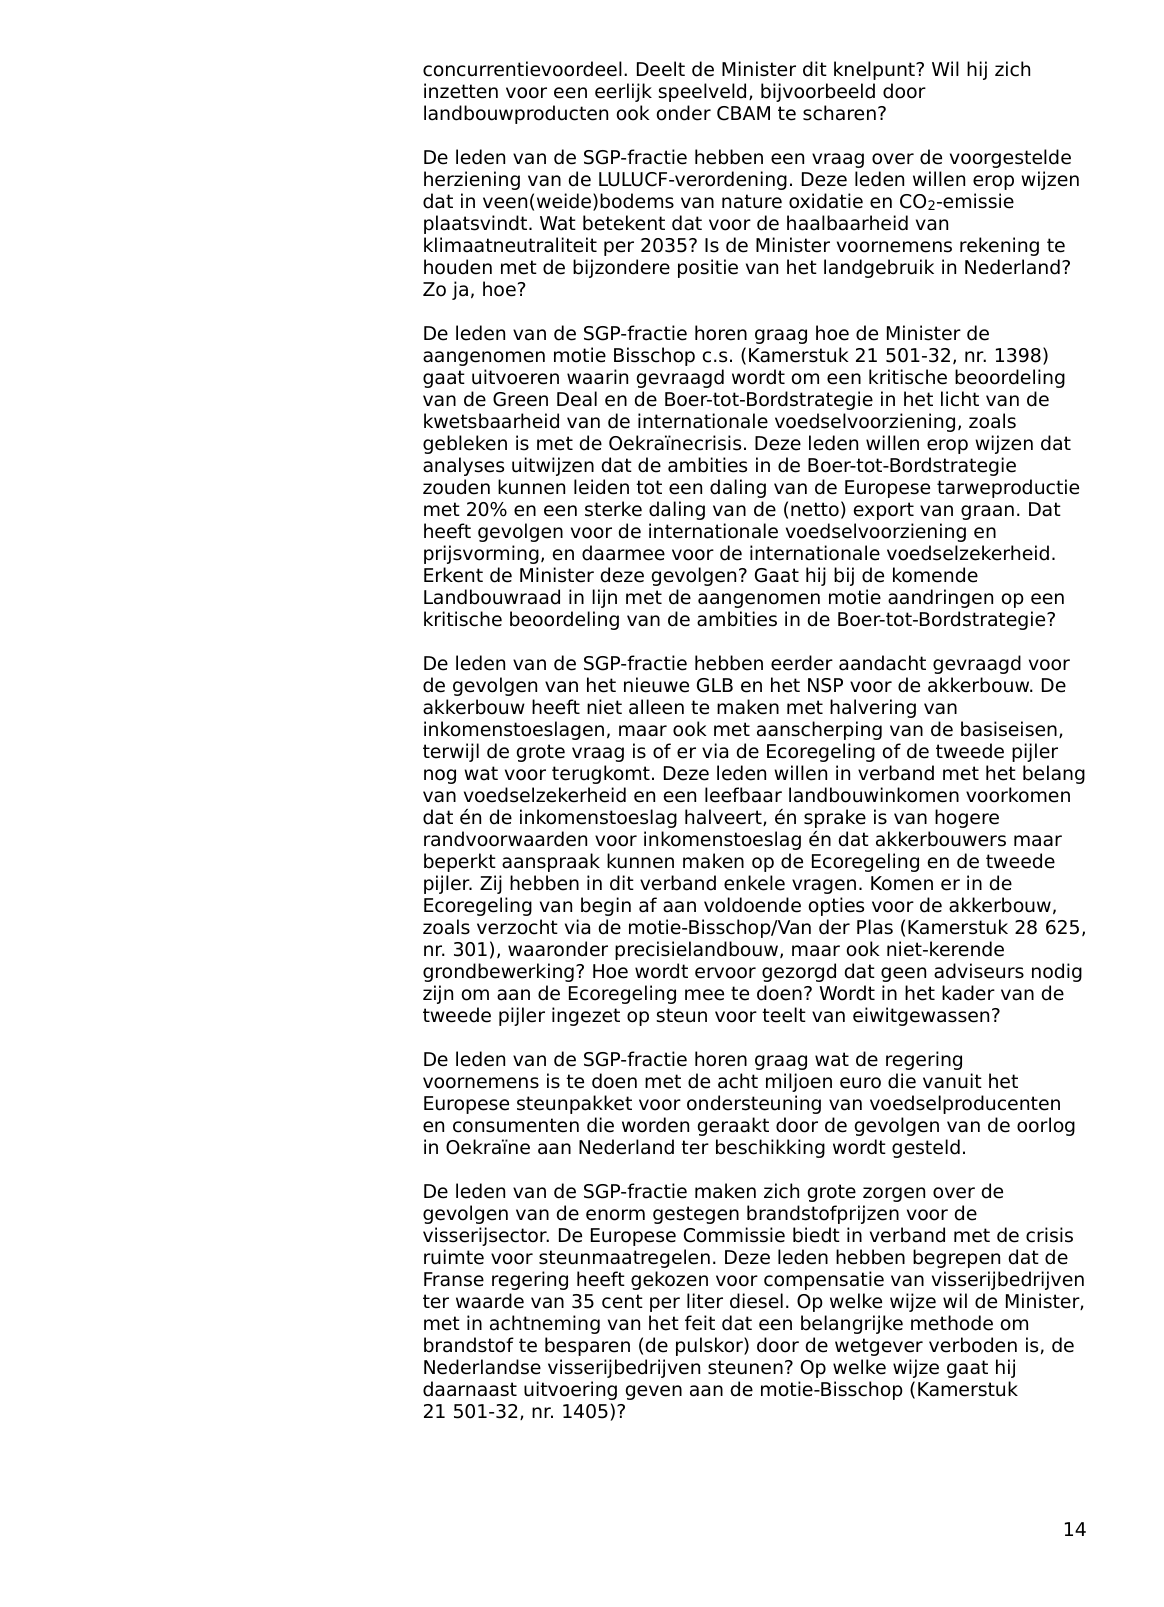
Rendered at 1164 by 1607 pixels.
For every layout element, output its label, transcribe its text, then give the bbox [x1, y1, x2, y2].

text De leden van de SGP-fractie maken zich grote zorgen over de gevolgen van de enorm gestegen brandstofprijzen voor de visserijsector. De Europese Commissie biedt in verband met de crisis ruimte voor steunmaatregelen. Deze leden hebben begrepen dat de Franse regering heeft gekozen voor compensatie van visserijbedrijven ter waarde van 35 cent per liter diesel. Op welke wijze wil de Minister, met in achtneming van het feit dat een belangrijke methode om brandstof te besparen (de pulskor) door de wetgever verboden is, de Nederlandse visserijbedrijven steunen? Op welke wijze gaat hij daarnaast uitvoering geven aan de motie-Bisschop (Kamerstuk 21 501-32, nr. 1405)? [422, 1181, 1087, 1423]
text De leden van de SGP-fractie horen graag hoe de Minister de aangenomen motie Bisschop c.s. (Kamerstuk 21 501-32, nr. 1398) gaat uitvoeren waarin gevraagd wordt om een kritische beoordeling van de Green Deal en de Boer-tot-Bordstrategie in het licht van de kwetsbaarheid van de internationale voedselvoorziening, zoals gebleken is met de Oekraïnecrisis. Deze leden willen erop wijzen dat analyses uitwijzen dat de ambities in de Boer-tot-Bordstrategie zouden kunnen leiden tot een daling van de Europese tarweproductie met 20% en een sterke daling van de (netto) export van graan. Dat heeft gevolgen voor de internationale voedselvoorziening en prijsvorming, en daarmee voor de internationale voedselzekerheid. Erkent de Minister deze gevolgen? Gaat hij bij de komende Landbouwraad in lijn met de aangenomen motie aandringen op een kritische beoordeling van de ambities in de Boer-tot-Bordstrategie? [422, 323, 1087, 631]
text De leden van de SGP-fractie hebben eerder aandacht gevraagd voor de gevolgen van het nieuwe GLB en het NSP voor de akkerbouw. De akkerbouw heeft niet alleen te maken met halvering van inkomenstoeslagen, maar ook met aanscherping van de basiseisen, terwijl de grote vraag is of er via de Ecoregeling of de tweede pijler nog wat voor terugkomt. Deze leden willen in verband met het belang van voedselzekerheid en een leefbaar landbouwinkomen voorkomen dat én de inkomenstoeslag halveert, én sprake is van hogere randvoorwaarden voor inkomenstoeslag én dat akkerbouwers maar beperkt aanspraak kunnen maken op de Ecoregeling en de tweede pijler. Zij hebben in dit verband enkele vragen. Komen er in de Ecoregeling van begin af aan voldoende opties voor de akkerbouw, zoals verzocht via de motie-Bisschop/Van der Plas (Kamerstuk 28 625, nr. 301), waaronder precisielandbouw, maar ook niet-kerende grondbewerking? Hoe wordt ervoor gezorgd dat geen adviseurs nodig zijn om aan de Ecoregeling mee te doen? Wordt in het kader van de tweede pijler ingezet op steun voor teelt van eiwitgewassen? [422, 653, 1087, 1027]
text De leden van de SGP-fractie horen graag wat de regering voornemens is te doen met de acht miljoen euro die vanuit het Europese steunpakket voor ondersteuning van voedselproducenten en consumenten die worden geraakt door de gevolgen van de oorlog in Oekraïne aan Nederland ter beschikking wordt gesteld. [422, 1049, 1087, 1159]
text De leden van de SGP-fractie hebben een vraag over de voorgestelde herziening van de LULUCF-verordening. Deze leden willen erop wijzen dat in veen(weide)bodems van nature oxidatie en CO2-emissie plaatsvindt. Wat betekent dat voor de haalbaarheid van klimaatneutraliteit per 2035? Is de Minister voornemens rekening te houden met de bijzondere positie van het landgebruik in Nederland? Zo ja, hoe? [422, 147, 1087, 301]
text concurrentievoordeel. Deelt de Minister dit knelpunt? Wil hij zich inzetten voor een eerlijk speelveld, bijvoorbeeld door landbouwproducten ook onder CBAM te scharen? [422, 59, 1087, 125]
